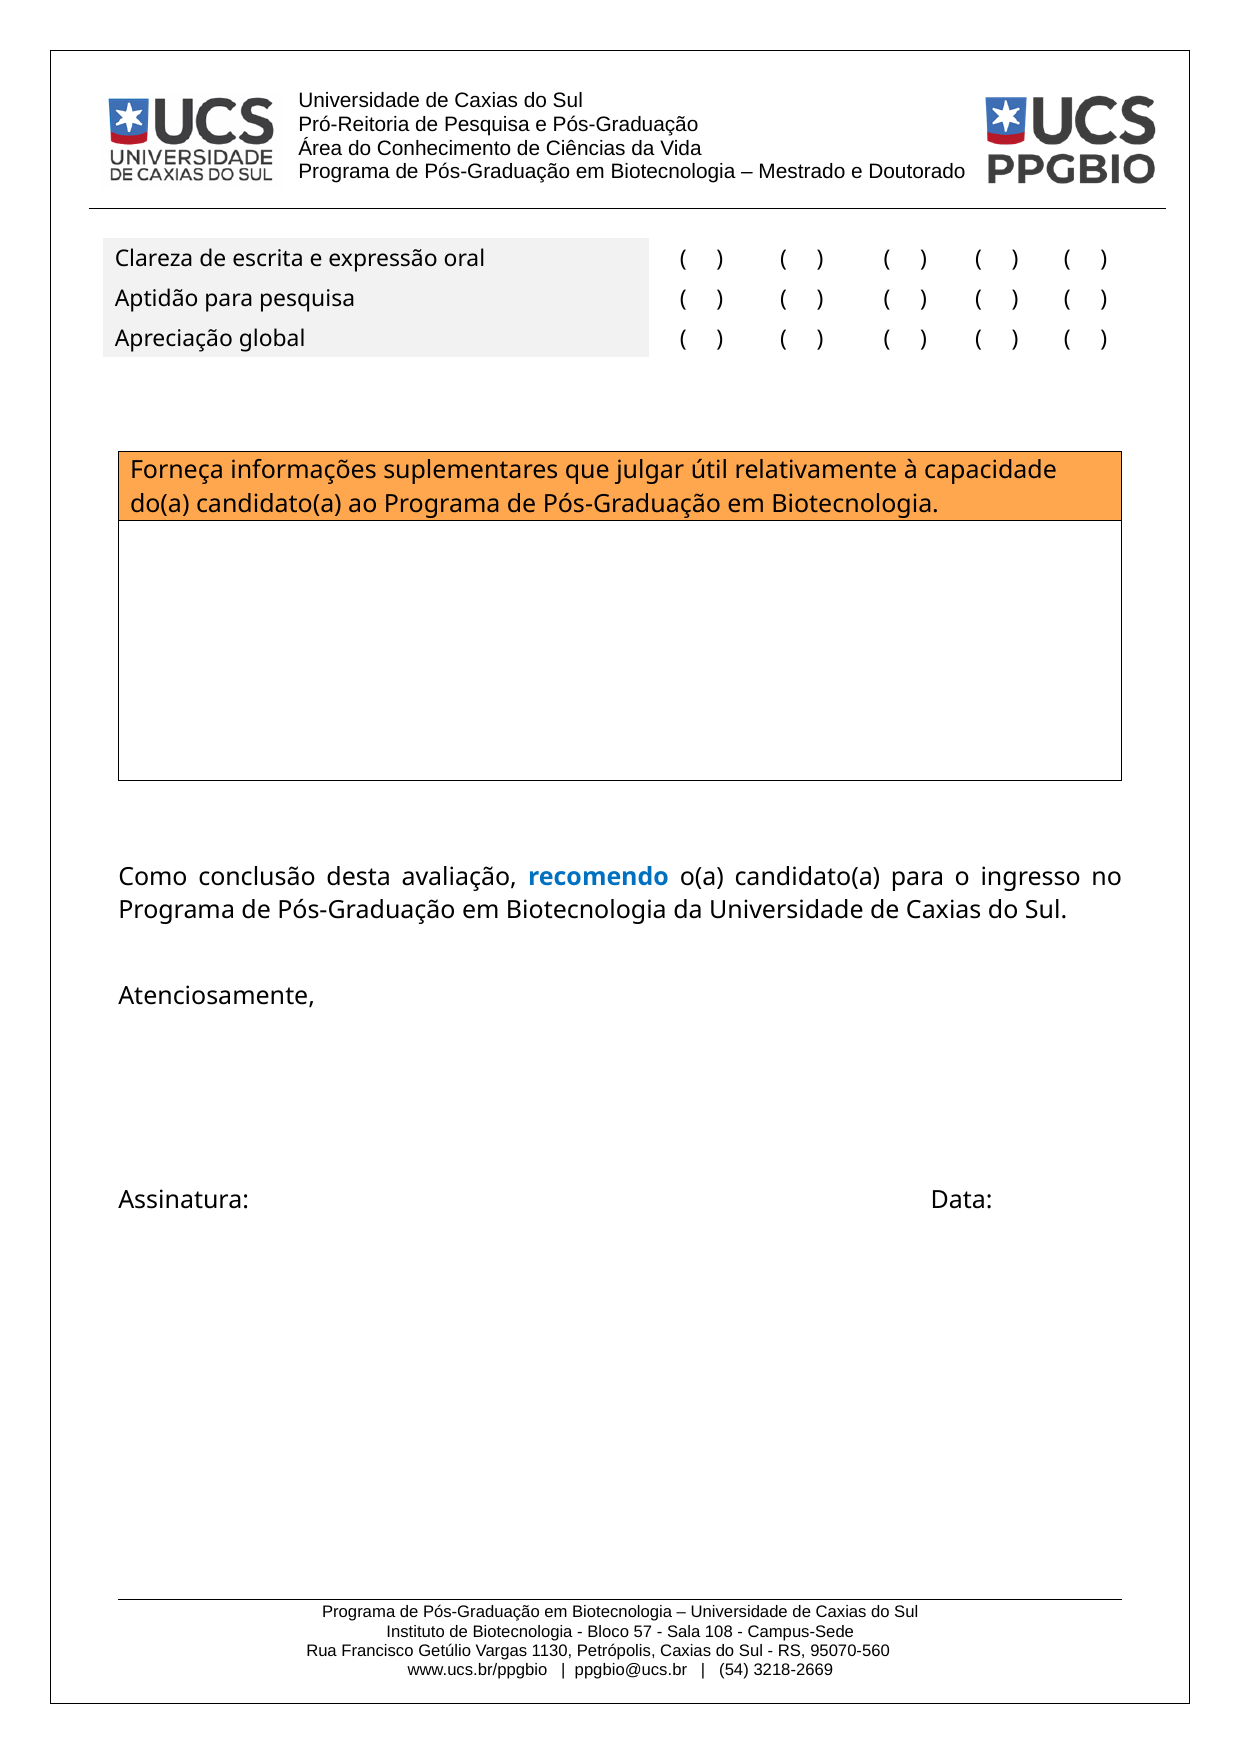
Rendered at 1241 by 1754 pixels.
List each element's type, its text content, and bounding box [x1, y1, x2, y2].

table_cell [119, 521, 1121, 780]
table_cell ( ) [850, 278, 960, 317]
table_cell ( ) [960, 278, 1033, 317]
table_cell ( ) [850, 317, 960, 357]
text Assinatura: Data: [118, 1181, 1122, 1216]
table_cell ( ) [960, 317, 1033, 357]
table_cell Apreciação global [103, 317, 649, 357]
table_cell ( ) [753, 238, 850, 278]
table_cell Clareza de escrita e expressão oral [103, 238, 649, 278]
text Como conclusão desta avaliação, recomendo o(a) candidato(a) para o ingresso no Programa de Pós-Graduação em Biotecnologia da Universidade de Caxias do Sul. [118, 858, 1122, 926]
table_cell Aptidão para pesquisa [103, 278, 649, 317]
table_cell ( ) [1034, 278, 1137, 317]
table_cell ( ) [850, 238, 960, 278]
table_cell ( ) [1034, 238, 1137, 278]
text Atenciosamente, [118, 977, 1122, 1011]
table_cell ( ) [1034, 317, 1137, 357]
picture [99, 94, 285, 189]
table_cell ( ) [650, 317, 753, 357]
table_cell ( ) [960, 238, 1033, 278]
table_header Forneça informações suplementares que julgar útil relativamente à capacidade do(a) candidato(a) ao Programa de Pós-Graduação em Biotecnologia. [119, 452, 1121, 520]
table_cell ( ) [650, 238, 753, 278]
picture [982, 94, 1159, 189]
table_cell ( ) [753, 278, 850, 317]
table_cell ( ) [650, 278, 753, 317]
table_cell ( ) [753, 317, 850, 357]
